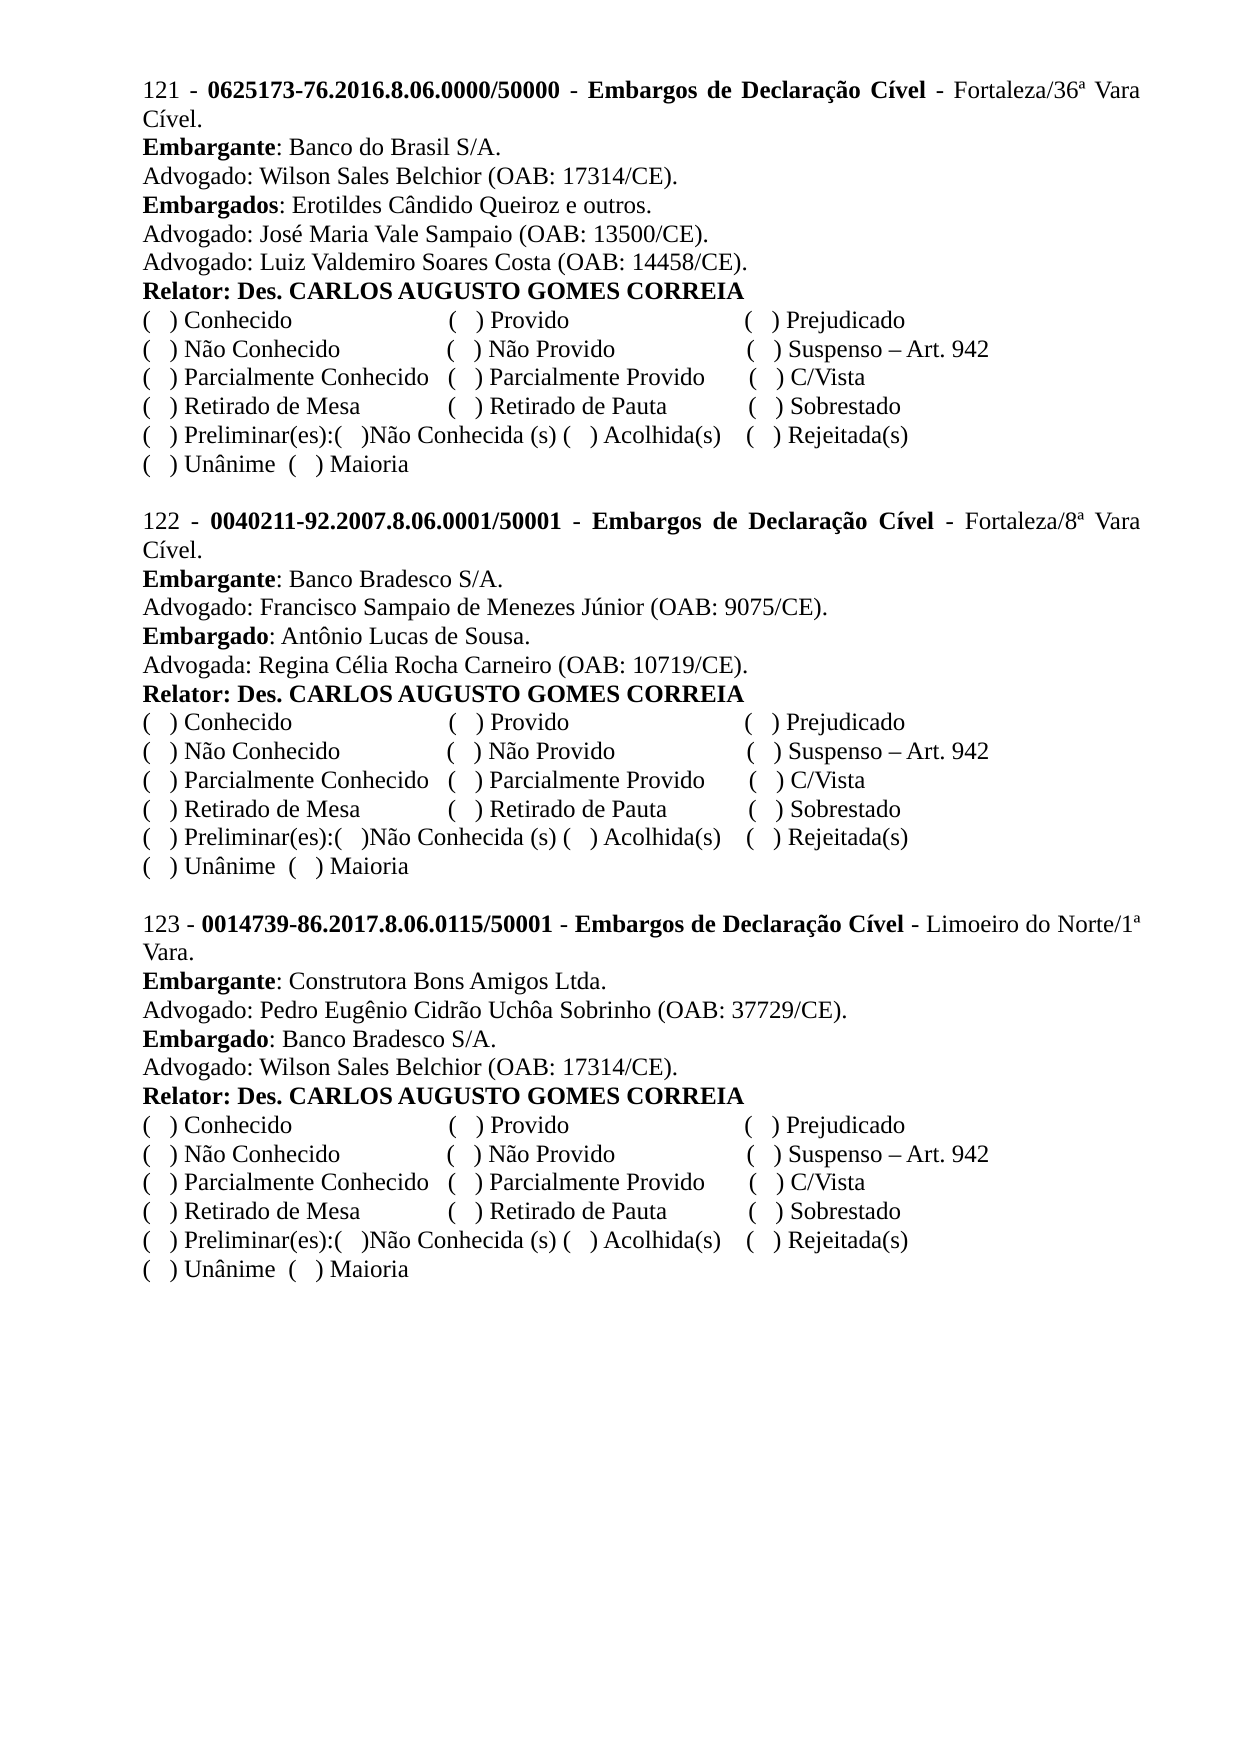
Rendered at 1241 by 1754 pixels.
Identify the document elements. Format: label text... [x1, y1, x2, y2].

text ( ) Parcialmente Conhecido ( ) Parcialmente Provido ( ) C/Vista [142, 362, 1158, 391]
text ( ) Conhecido ( ) Provido ( ) Prejudicado [142, 1110, 1141, 1139]
text Embargado: Antônio Lucas de Sousa. [142, 621, 1141, 650]
text ( ) Preliminar(es):( )Não Conhecida (s) ( ) Acolhida(s) ( ) Rejeitada(s) [142, 1225, 1158, 1254]
text 122 - 0040211-92.2007.8.06.0001/50001 - Embargos de Declaração Cível - Fortaleza/8ª Vara Cível. [142, 506, 1141, 564]
text ( ) Retirado de Mesa ( ) Retirado de Pauta ( ) Sobrestado [142, 391, 1158, 420]
text 121 - 0625173-76.2016.8.06.0000/50000 - Embargos de Declaração Cível - Fortaleza/36ª Vara Cível. [142, 75, 1141, 132]
text ( ) Não Conhecido ( ) Não Provido ( ) Suspenso – Art. 942 [142, 736, 1158, 765]
text ( ) Retirado de Mesa ( ) Retirado de Pauta ( ) Sobrestado [142, 1196, 1158, 1225]
text Relator: Des. CARLOS AUGUSTO GOMES CORREIA [142, 1081, 1141, 1110]
text Relator: Des. CARLOS AUGUSTO GOMES CORREIA [142, 276, 1141, 305]
text ( ) Parcialmente Conhecido ( ) Parcialmente Provido ( ) C/Vista [142, 1167, 1158, 1196]
text ( ) Conhecido ( ) Provido ( ) Prejudicado [142, 305, 1141, 334]
text ( ) Preliminar(es):( )Não Conhecida (s) ( ) Acolhida(s) ( ) Rejeitada(s) [142, 822, 1158, 851]
text Advogado: Luiz Valdemiro Soares Costa (OAB: 14458/CE). [142, 247, 1141, 276]
text Advogado: Francisco Sampaio de Menezes Júnior (OAB: 9075/CE). [142, 592, 1141, 621]
text ( ) Retirado de Mesa ( ) Retirado de Pauta ( ) Sobrestado [142, 794, 1158, 822]
text Advogada: Regina Célia Rocha Carneiro (OAB: 10719/CE). [142, 650, 1141, 679]
text ( ) Não Conhecido ( ) Não Provido ( ) Suspenso – Art. 942 [142, 1139, 1158, 1167]
text Advogado: José Maria Vale Sampaio (OAB: 13500/CE). [142, 219, 1141, 247]
text ( ) Unânime ( ) Maioria [142, 851, 1158, 880]
text Advogado: Wilson Sales Belchior (OAB: 17314/CE). [142, 161, 1141, 190]
text ( ) Não Conhecido ( ) Não Provido ( ) Suspenso – Art. 942 [142, 334, 1158, 362]
text ( ) Parcialmente Conhecido ( ) Parcialmente Provido ( ) C/Vista [142, 765, 1158, 794]
text Embargante: Banco Bradesco S/A. [142, 564, 1141, 592]
text ( ) Unânime ( ) Maioria [142, 449, 1158, 477]
text ( ) Unânime ( ) Maioria [142, 1254, 1158, 1282]
text 123 - 0014739-86.2017.8.06.0115/50001 - Embargos de Declaração Cível - Limoeiro do Norte/1ª Vara. [142, 909, 1141, 966]
text Embargado: Banco Bradesco S/A. [142, 1024, 1141, 1052]
text Advogado: Wilson Sales Belchior (OAB: 17314/CE). [142, 1052, 1141, 1081]
text ( ) Conhecido ( ) Provido ( ) Prejudicado [142, 707, 1141, 736]
text ( ) Preliminar(es):( )Não Conhecida (s) ( ) Acolhida(s) ( ) Rejeitada(s) [142, 420, 1158, 449]
text Embargados: Erotildes Cândido Queiroz e outros. [142, 190, 1141, 219]
text Advogado: Pedro Eugênio Cidrão Uchôa Sobrinho (OAB: 37729/CE). [142, 995, 1141, 1024]
text Embargante: Construtora Bons Amigos Ltda. [142, 966, 1141, 995]
text Relator: Des. CARLOS AUGUSTO GOMES CORREIA [142, 679, 1141, 707]
text Embargante: Banco do Brasil S/A. [142, 132, 1141, 161]
